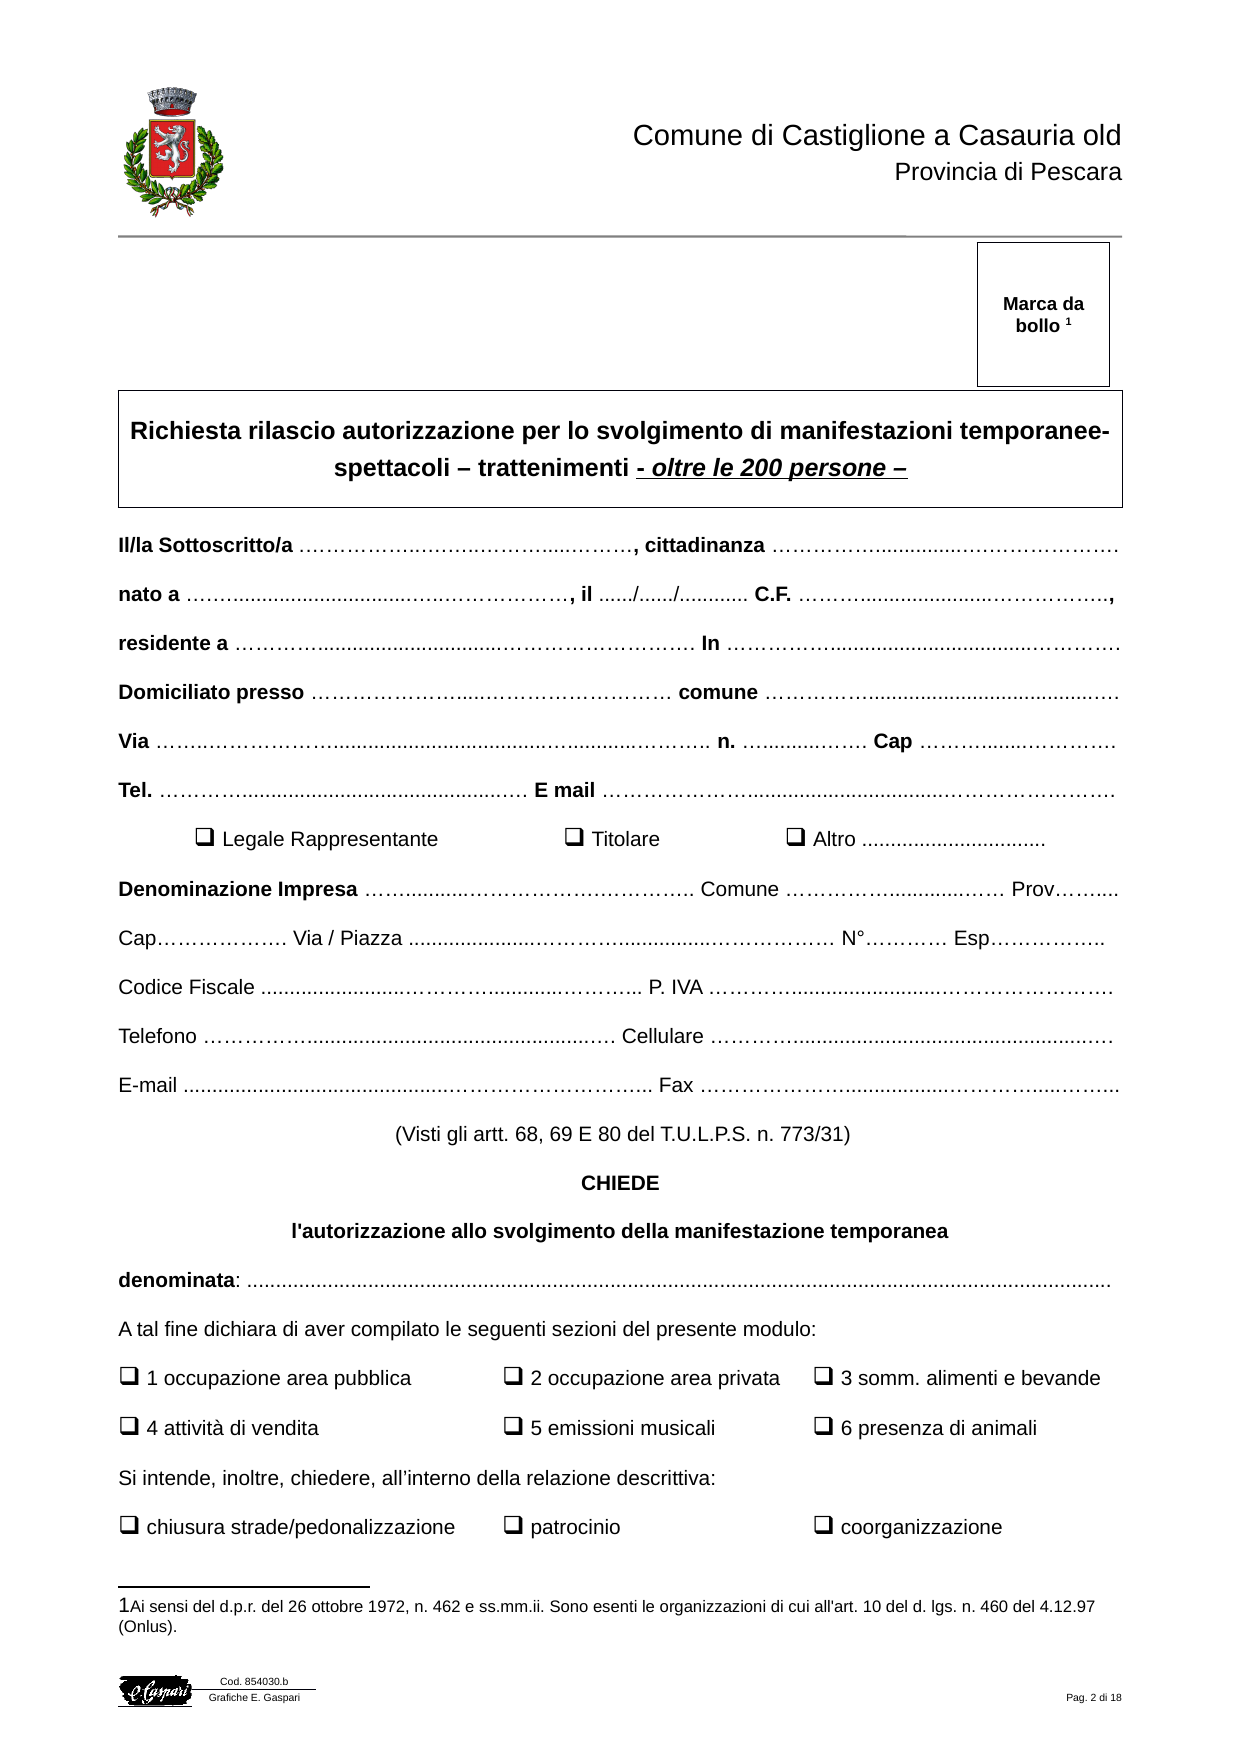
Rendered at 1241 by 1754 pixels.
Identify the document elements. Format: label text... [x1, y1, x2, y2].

text nato a ….…...............................…..………………, il ....../....../............ C.F. ……….......................…………….., [118, 582, 1122, 606]
text Denominazione Impresa ……...........……………….………….. Comune …………….............…… Prov…….... [118, 877, 1122, 901]
text A tal fine dichiara di aver compilato le seguenti sezioni del presente modulo: [118, 1317, 1122, 1341]
text Si intende, inoltre, chiedere, all’interno della relazione descrittiva: [118, 1466, 1122, 1490]
text Provincia di Pescara [224, 157, 1122, 185]
text Telefono …………….................................................…. Cellulare …………...................................................…. [118, 1023, 1122, 1047]
text  chiusura strade/pedonalizzazione  patrocinio  coorganizzazione [118, 1515, 1122, 1540]
table_header Marca da bollo [978, 243, 1109, 386]
text CHIEDE [118, 1170, 1122, 1194]
text Via ……..……………….....................................…............……….. n. …..........……. Cap ………........…………. [118, 729, 1122, 753]
text  4 attività di vendita  5 emissioni musicali  6 presenza di animali [118, 1416, 1122, 1441]
text Tel. ………….............................................…. E mail …………………..................................……………………. [118, 778, 1122, 802]
text denominata: ...................................................................................................................................................... [118, 1268, 1122, 1292]
text residente a …………................................………………………. In ……………...................................…………. [118, 631, 1122, 655]
table_header Richiesta rilascio autorizzazione per lo svolgimento di manifestazioni temporanee- spettacoli – trattenimenti - oltre le 200 persone – [119, 391, 1122, 507]
picture [118, 1674, 192, 1706]
text Cap………………. Via / Piazza ......................…………................……………… N°………… Esp…………….. [118, 926, 1122, 949]
text l'autorizzazione allo svolgimento della manifestazione temporanea [118, 1219, 1122, 1243]
picture [122, 87, 224, 219]
text Codice Fiscale .........................………….............………... P. IVA …………..........................……………………. [118, 974, 1122, 998]
text Domiciliato presso ………………….....……………………… comune …………….......................................…. [118, 680, 1122, 704]
text  Legale Rappresentante  Titolare  Altro ................................ [118, 827, 1122, 852]
text E-mail ..............................................………………………... Fax …………………..................………….....……... [118, 1072, 1122, 1096]
text Comune di Castiglione a Casauria old [224, 118, 1122, 152]
text  1 occupazione area pubblica  2 occupazione area privata  3 somm. alimenti e bevande [118, 1366, 1122, 1391]
text (Visti gli artt. 68, 69 E 80 del T.U.L.P.S. n. 773/31) [118, 1121, 1122, 1145]
text Il/la Sottoscritto/a .……………..….…..……….....………, cittadinanza ……………...............….………………. [118, 533, 1122, 557]
